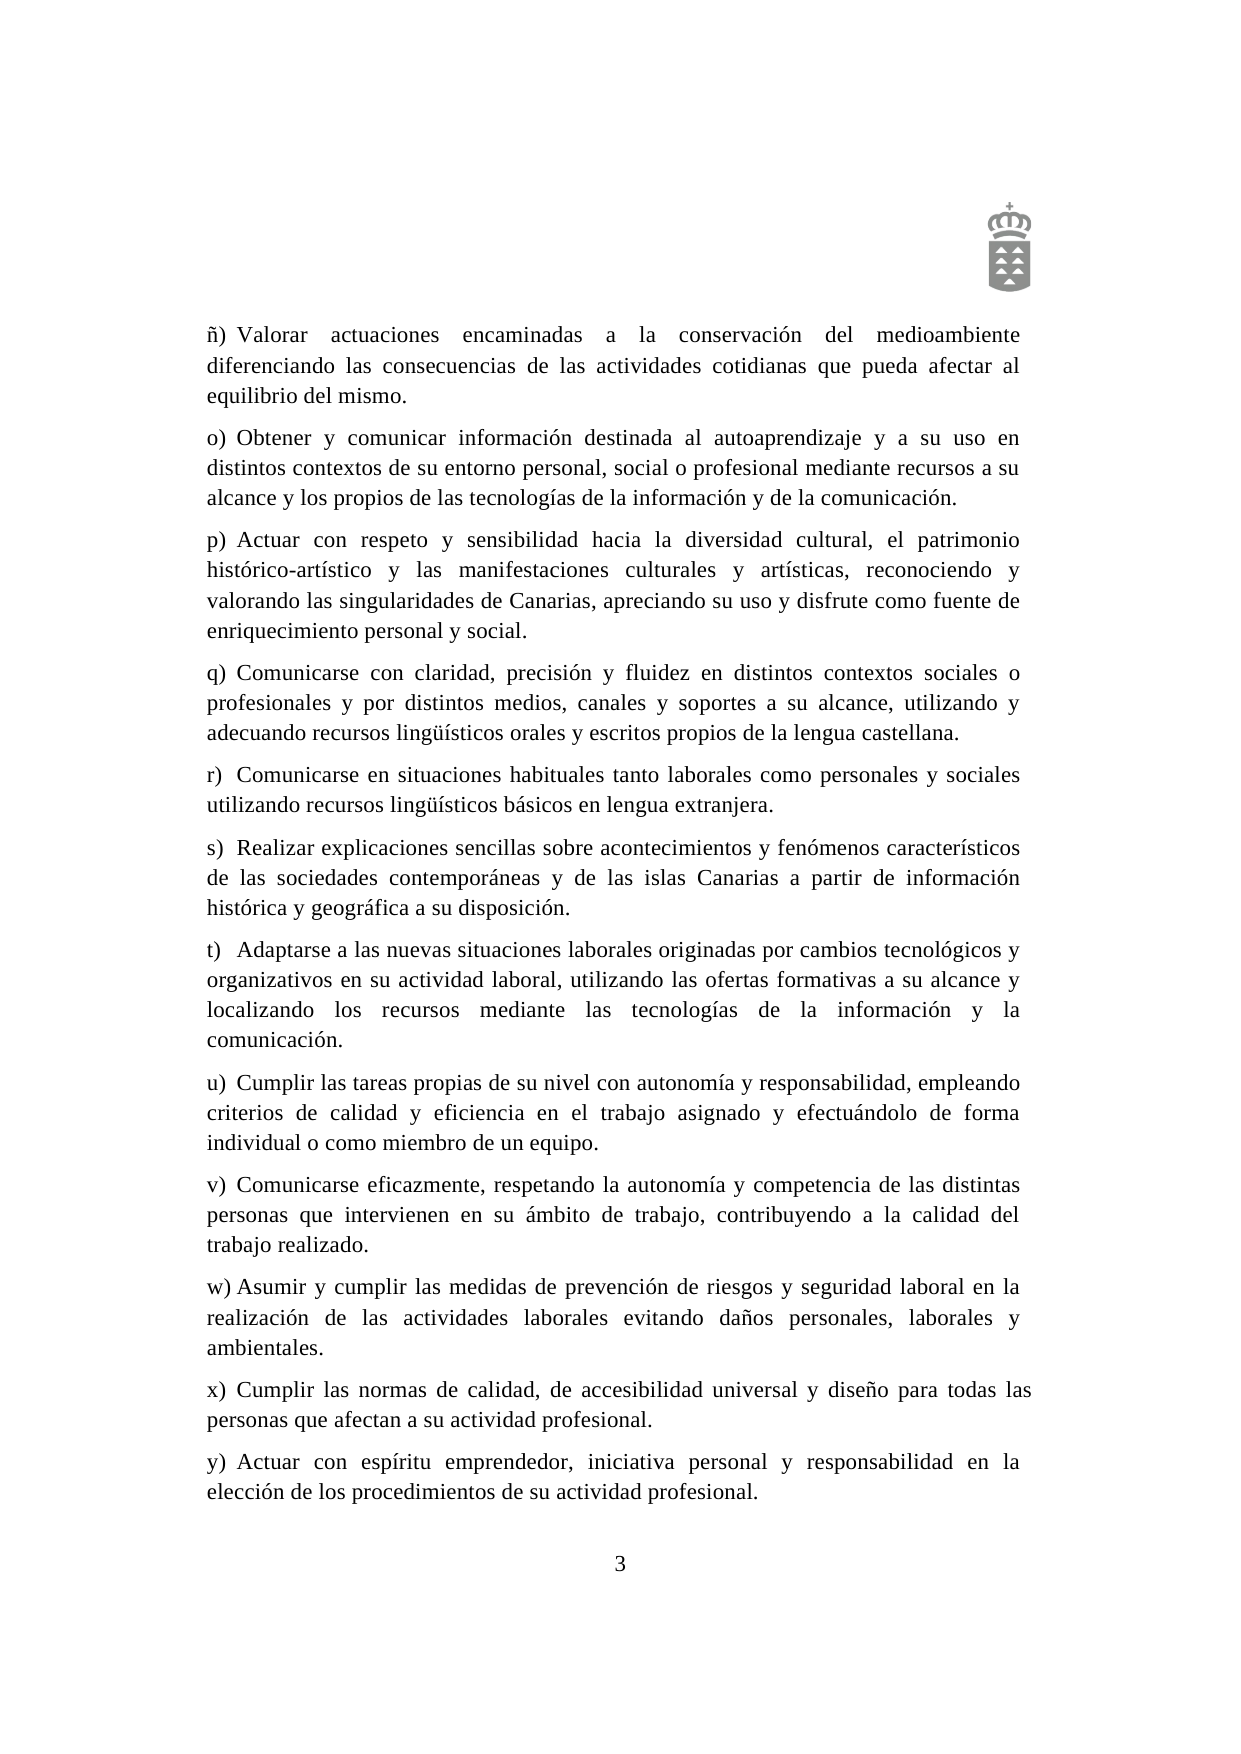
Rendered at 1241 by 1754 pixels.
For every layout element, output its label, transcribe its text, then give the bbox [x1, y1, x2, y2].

text u) Cumplir las tareas propias de su nivel con autonomía y responsabilidad, empleando criterios de calidad y eficiencia en el trabajo asignado y efectuándolo de forma individual o como miembro de un equipo. [207, 1068, 1022, 1155]
text q) Comunicarse con claridad, precisión y fluidez en distintos contextos sociales o profesionales y por distintos medios, canales y soportes a su alcance, utilizando y adecuando recursos lingüísticos orales y escritos propios de la lengua castellana. [207, 659, 1022, 746]
picture [987, 202, 1032, 292]
text o) Obtener y comunicar información destinada al autoaprendizaje y a su uso en distintos contextos de su entorno personal, social o profesional mediante recursos a su alcance y los propios de las tecnologías de la información y de la comunicación. [207, 424, 1022, 511]
text p) Actuar con respeto y sensibilidad hacia la diversidad cultural, el patrimonio histórico-artístico y las manifestaciones culturales y artísticas, reconociendo y valorando las singularidades de Canarias, apreciando su uso y disfrute como fuente de enriquecimiento personal y social. [207, 526, 1022, 643]
text r) Comunicarse en situaciones habituales tanto laborales como personales y sociales utilizando recursos lingüísticos básicos en lengua extranjera. [207, 761, 1022, 818]
text t) Adaptarse a las nuevas situaciones laborales originadas por cambios tecnológicos y organizativos en su actividad laboral, utilizando las ofertas formativas a su alcance y localizando los recursos mediante las tecnologías de la información y la comunicación. [207, 936, 1022, 1053]
text y) Actuar con espíritu emprendedor, iniciativa personal y responsabilidad en la elección de los procedimientos de su actividad profesional. [207, 1448, 1022, 1504]
text w) Asumir y cumplir las medidas de prevención de riesgos y seguridad laboral en la realización de las actividades laborales evitando daños personales, laborales y ambientales. [207, 1273, 1022, 1360]
text x) Cumplir las normas de calidad, de accesibilidad universal y diseño para todas las personas que afectan a su actividad profesional. [207, 1376, 1033, 1432]
text v) Comunicarse eficazmente, respetando la autonomía y competencia de las distintas personas que intervienen en su ámbito de trabajo, contribuyendo a la calidad del trabajo realizado. [207, 1171, 1022, 1258]
text ñ) Valorar actuaciones encaminadas a la conservación del medioambiente diferenciando las consecuencias de las actividades cotidianas que pueda afectar al equilibrio del mismo. [207, 322, 1022, 408]
text s) Realizar explicaciones sencillas sobre acontecimientos y fenómenos característicos de las sociedades contemporáneas y de las islas Canarias a partir de información histórica y geográfica a su disposición. [207, 833, 1022, 920]
